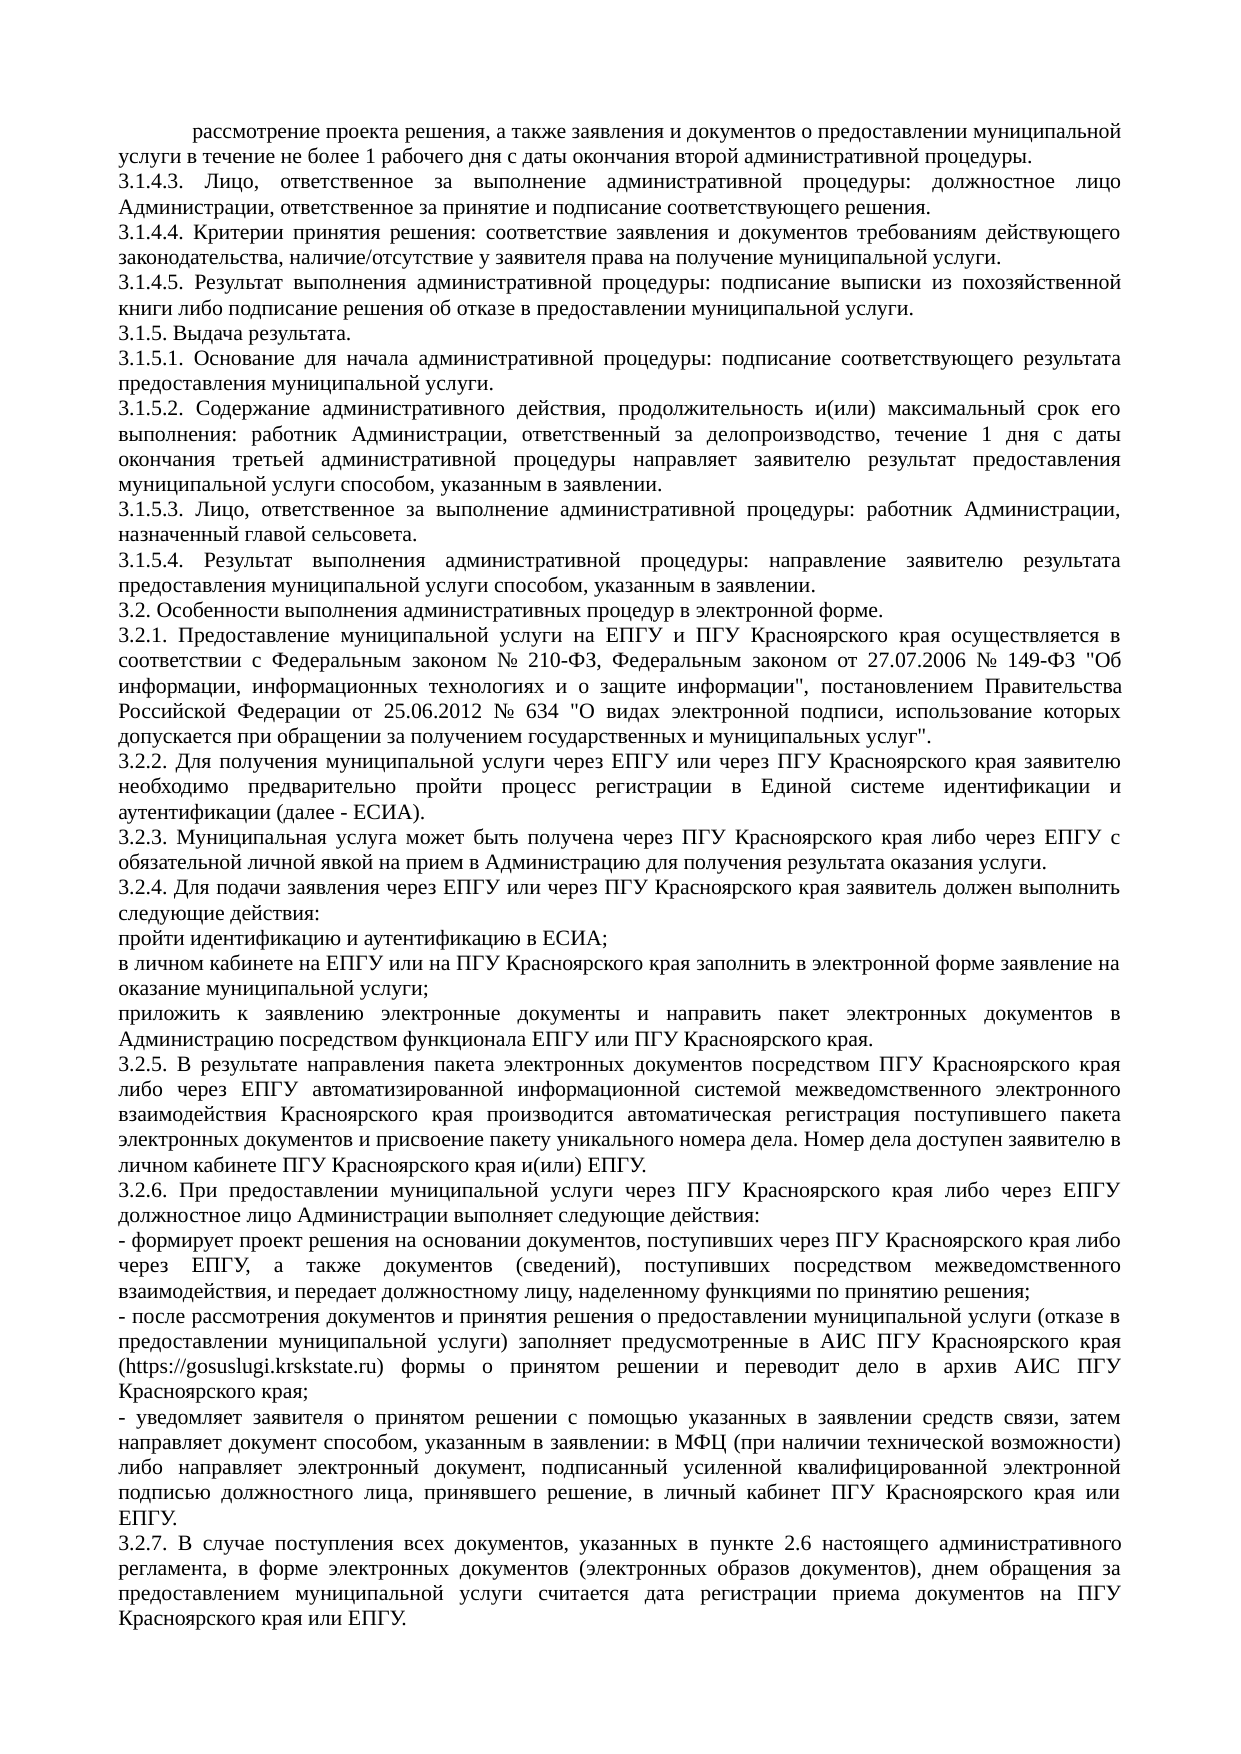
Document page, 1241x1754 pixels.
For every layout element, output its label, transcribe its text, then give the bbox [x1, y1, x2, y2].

text 3.1.4.4. Критерии принятия решения: соответствие заявления и документов требованиям действующего законодательства, наличие/отсутствие у заявителя права на получение муниципальной услуги. [118, 219, 1122, 269]
text 3.1.5.2. Содержание административного действия, продолжительность и(или) максимальный срок его выполнения: работник Администрации, ответственный за делопроизводство, течение 1 дня с даты окончания третьей административной процедуры направляет заявителю результат предоставления муниципальной услуги способом, указанным в заявлении. [118, 395, 1122, 496]
text рассмотрение проекта решения, а также заявления и документов о предоставлении муниципальной услуги в течение не более 1 рабочего дня с даты окончания второй административной процедуры. [118, 118, 1122, 168]
text 3.1.4.3. Лицо, ответственное за выполнение административной процедуры: должностное лицо Администрации, ответственное за принятие и подписание соответствующего решения. [118, 168, 1122, 219]
text пройти идентификацию и аутентификацию в ЕСИА; [118, 925, 1122, 950]
text 3.1.5.3. Лицо, ответственное за выполнение административной процедуры: работник Администрации, назначенный главой сельсовета. [118, 496, 1122, 547]
text 3.2.5. В результате направления пакета электронных документов посредством ПГУ Красноярского края либо через ЕПГУ автоматизированной информационной системой межведомственного электронного взаимодействия Красноярского края производится автоматическая регистрация поступившего пакета электронных документов и присвоение пакету уникального номера дела. Номер дела доступен заявителю в личном кабинете ПГУ Красноярского края и(или) ЕПГУ. [118, 1051, 1122, 1177]
text 3.1.5.1. Основание для начала административной процедуры: подписание соответствующего результата предоставления муниципальной услуги. [118, 345, 1122, 395]
text 3.2.4. Для подачи заявления через ЕПГУ или через ПГУ Красноярского края заявитель должен выполнить следующие действия: [118, 874, 1122, 925]
text - уведомляет заявителя о принятом решении с помощью указанных в заявлении средств связи, затем направляет документ способом, указанным в заявлении: в МФЦ (при наличии технической возможности) либо направляет электронный документ, подписанный усиленной квалифицированной электронной подписью должностного лица, принявшего решение, в личный кабинет ПГУ Красноярского края или ЕПГУ. [118, 1404, 1122, 1530]
text 3.1.5. Выдача результата. [118, 320, 1122, 345]
text - формирует проект решения на основании документов, поступивших через ПГУ Красноярского края либо через ЕПГУ, а также документов (сведений), поступивших посредством межведомственного взаимодействия, и передает должностному лицу, наделенному функциями по принятию решения; [118, 1227, 1122, 1303]
text 3.1.5.4. Результат выполнения административной процедуры: направление заявителю результата предоставления муниципальной услуги способом, указанным в заявлении. [118, 547, 1122, 597]
text 3.2.2. Для получения муниципальной услуги через ЕПГУ или через ПГУ Красноярского края заявителю необходимо предварительно пройти процесс регистрации в Единой системе идентификации и аутентификации (далее - ЕСИА). [118, 748, 1122, 824]
text 3.2.6. При предоставлении муниципальной услуги через ПГУ Красноярского края либо через ЕПГУ должностное лицо Администрации выполняет следующие действия: [118, 1177, 1122, 1227]
text - после рассмотрения документов и принятия решения о предоставлении муниципальной услуги (отказе в предоставлении муниципальной услуги) заполняет предусмотренные в АИС ПГУ Красноярского края (https://gosuslugi.krskstate.ru) формы о принятом решении и переводит дело в архив АИС ПГУ Красноярского края; [118, 1303, 1122, 1404]
text 3.2.3. Муниципальная услуга может быть получена через ПГУ Красноярского края либо через ЕПГУ с обязательной личной явкой на прием в Администрацию для получения результата оказания услуги. [118, 824, 1122, 874]
text 3.1.4.5. Результат выполнения административной процедуры: подписание выписки из похозяйственной книги либо подписание решения об отказе в предоставлении муниципальной услуги. [118, 269, 1122, 320]
subtitle 3.2. Особенности выполнения административных процедур в электронной форме. [118, 597, 1122, 622]
text в личном кабинете на ЕПГУ или на ПГУ Красноярского края заполнить в электронной форме заявление на оказание муниципальной услуги; [118, 950, 1122, 1000]
text приложить к заявлению электронные документы и направить пакет электронных документов в Администрацию посредством функционала ЕПГУ или ПГУ Красноярского края. [118, 1000, 1122, 1051]
text 3.2.1. Предоставление муниципальной услуги на ЕПГУ и ПГУ Красноярского края осуществляется в соответствии с Федеральным законом № 210-ФЗ, Федеральным законом от 27.07.2006 № 149-ФЗ "Об информации, информационных технологиях и о защите информации", постановлением Правительства Российской Федерации от 25.06.2012 № 634 "О видах электронной подписи, использование которых допускается при обращении за получением государственных и муниципальных услуг". [118, 622, 1122, 748]
text 3.2.7. В случае поступления всех документов, указанных в пункте 2.6 настоящего административного регламента, в форме электронных документов (электронных образов документов), днем обращения за предоставлением муниципальной услуги считается дата регистрации приема документов на ПГУ Красноярского края или ЕПГУ. [118, 1530, 1122, 1631]
